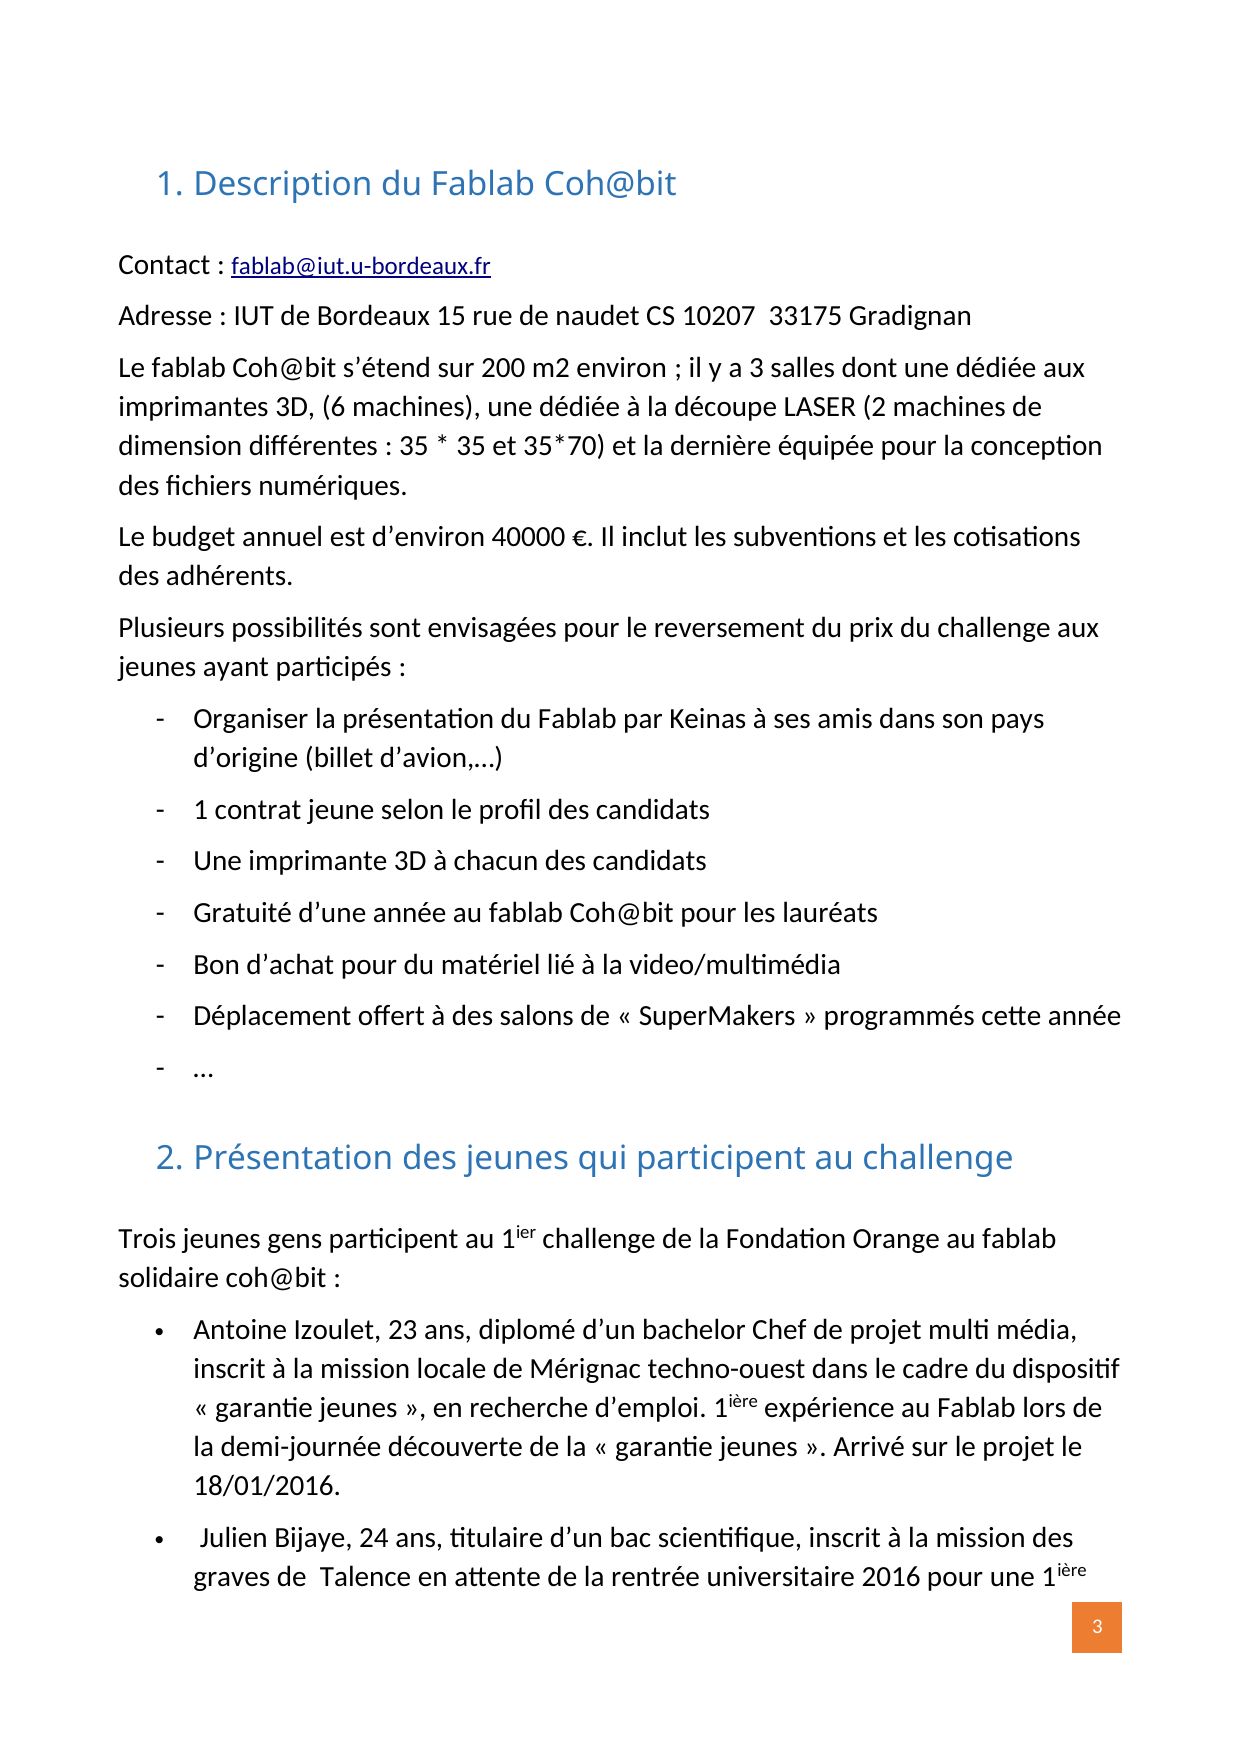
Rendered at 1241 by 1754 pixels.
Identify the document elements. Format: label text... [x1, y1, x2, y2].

text Trois jeunes gens participent au 1ier challenge de la Fondation Orange au fablab solidaire coh@bit : [118, 1220, 1122, 1295]
list Déplacement offert à des salons de « SuperMakers » programmés cette année [156, 997, 1122, 1033]
list Organiser la présentation du Fablab par Keinas à ses amis dans son pays d’origine (billet d’avion,…) [156, 700, 1122, 775]
list Description du Fablab Coh@bit [156, 160, 1122, 205]
text Le budget annuel est d’environ 40000 €. Il inclut les subventions et les cotisations des adhérents. [118, 518, 1122, 593]
text Plusieurs possibilités sont envisagées pour le reversement du prix du challenge aux jeunes ayant participés : [118, 609, 1122, 684]
list Antoine Izoulet, 23 ans, diplomé d’un bachelor Chef de projet multi média, inscrit à la mission locale de Mérignac techno-ouest dans le cadre du dispositif « garantie jeunes », en recherche d’emploi. 1ière expérience au Fablab lors de la demi-journée découverte de la « garantie jeunes ». Arrivé sur le projet le 18/01/2016. [156, 1311, 1122, 1503]
list Julien Bijaye, 24 ans, titulaire d’un bac scientifique, inscrit à la mission des graves de Talence en attente de la rentrée universitaire 2016 pour une 1ière [156, 1519, 1122, 1594]
list Bon d’achat pour du matériel lié à la video/multimédia [156, 946, 1122, 981]
text Contact : fablab@iut.u-bordeaux.fr [118, 246, 1122, 281]
list Une imprimante 3D à chacun des candidats [156, 842, 1122, 878]
text Le fablab Coh@bit s’étend sur 200 m2 environ ; il y a 3 salles dont une dédiée aux imprimantes 3D, (6 machines), une dédiée à la découpe LASER (2 machines de dimension différentes : 35 * 35 et 35*70) et la dernière équipée pour la conception des fichiers numériques. [118, 349, 1122, 502]
list Présentation des jeunes qui participent au challenge [156, 1134, 1122, 1179]
list … [156, 1049, 1122, 1085]
text Adresse : IUT de Bordeaux 15 rue de naudet CS 10207 33175 Gradignan [118, 297, 1122, 333]
list Gratuité d’une année au fablab Coh@bit pour les lauréats [156, 894, 1122, 930]
list 1 contrat jeune selon le profil des candidats [156, 791, 1122, 826]
